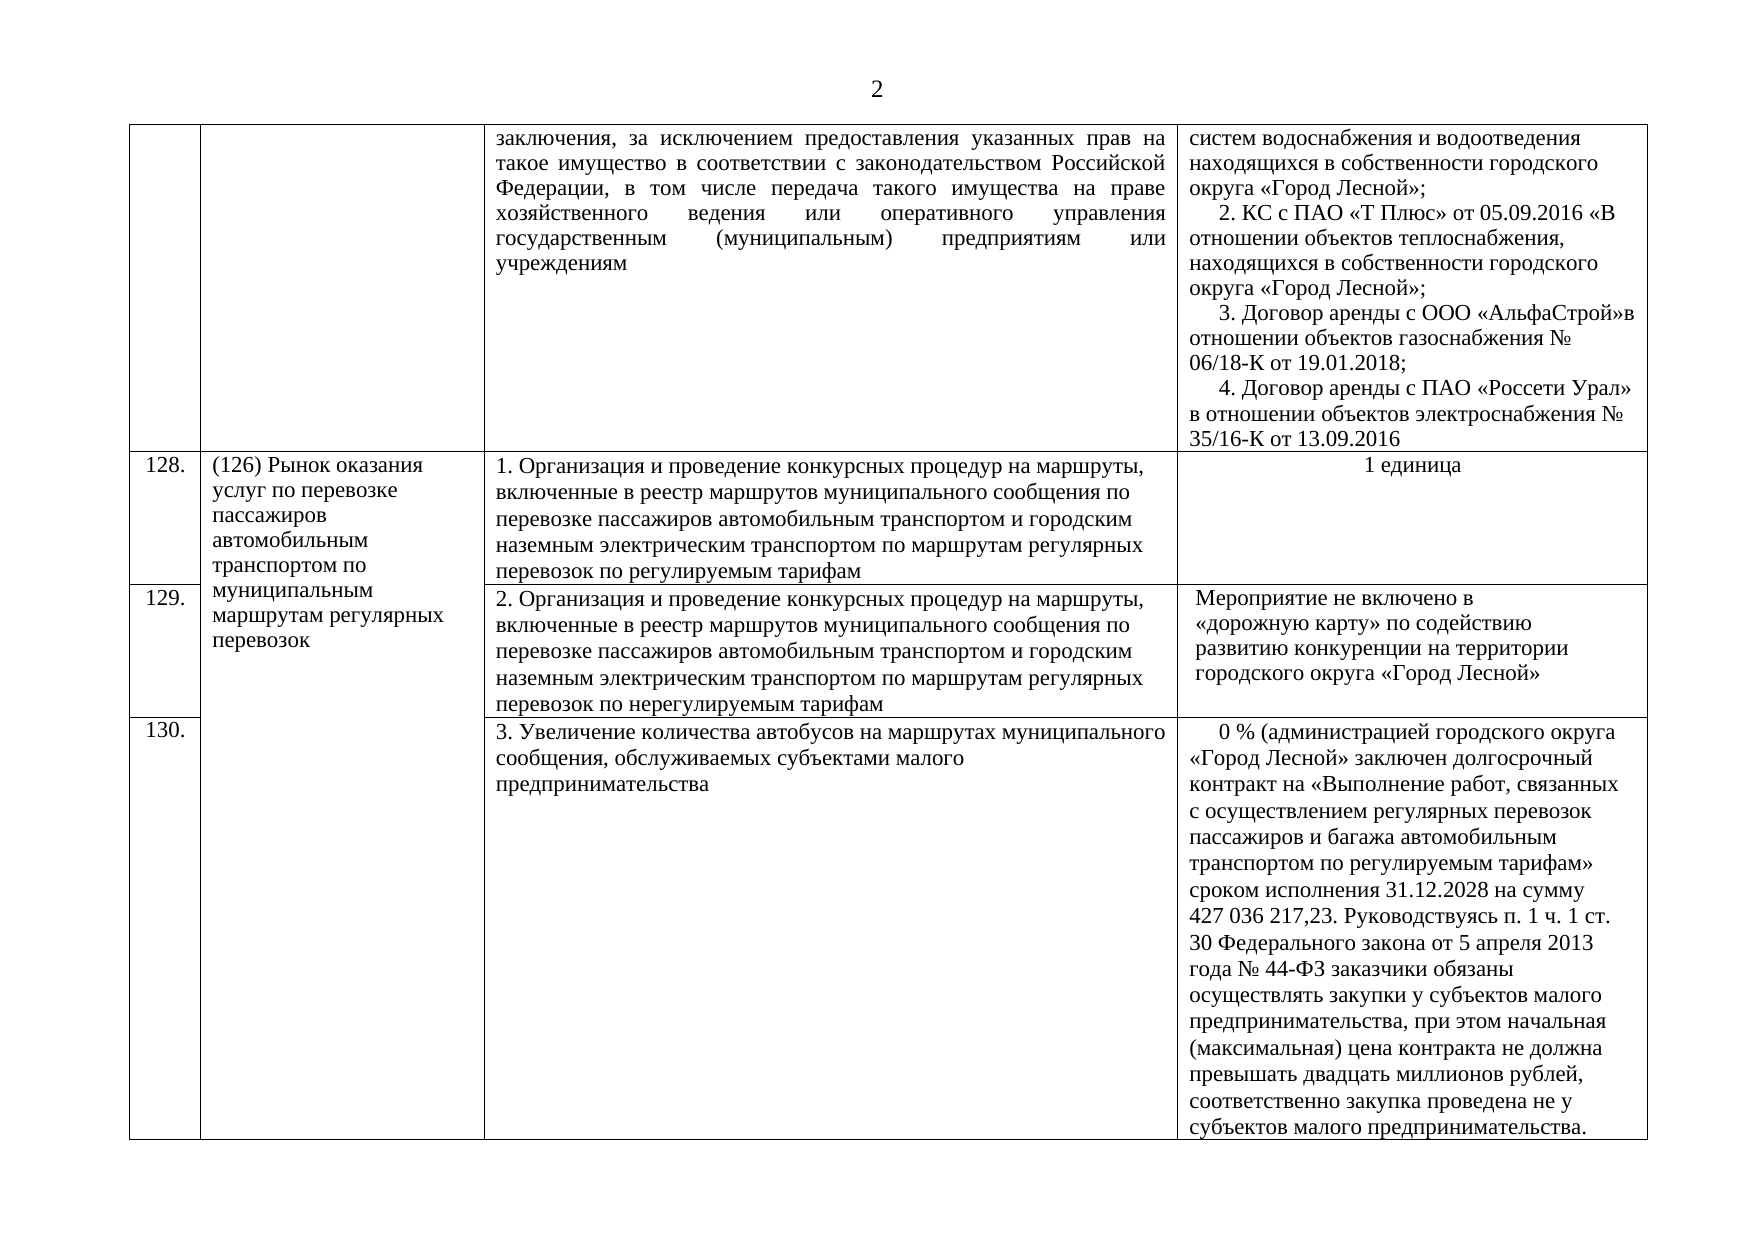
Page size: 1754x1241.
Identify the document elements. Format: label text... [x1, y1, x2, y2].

table_cell 1. Организация и проведение конкурсных процедур на маршруты, включенные в реестр маршрутов муниципального сообщения по перевозке пассажиров автомобильным транспортом и городским наземным электрическим транспортом по маршрутам регулярных перевозок по регулируемым тарифам [485, 452, 1177, 584]
table_cell [130, 125, 200, 451]
table_cell 1 единица [1178, 452, 1647, 584]
table_cell 130. [130, 718, 200, 1139]
table_cell заключения, за исключением предоставления указанных прав на такое имущество в соответствии с законодательством Российской Федерации, в том числе передача такого имущества на праве хозяйственного ведения или оперативного управления государственным (муниципальным) предприятиям или учреждениям [485, 125, 1177, 451]
table_cell Мероприятие не включено в «дорожную карту» по содействию развитию конкуренции на территории городского округа «Город Лесной» [1178, 585, 1647, 717]
table_cell 0 % (администрацией городского округа «Город Лесной» заключен долгосрочный контракт на «Выполнение работ, связанных с осуществлением регулярных перевозок пассажиров и багажа автомобильным транспортом по регулируемым тарифам» сроком исполнения 31.12.2028 на сумму 427 036 217,23. Руководствуясь п. 1 ч. 1 ст. 30 Федерального закона от 5 апреля 2013 года № 44-ФЗ заказчики обязаны осуществлять закупки у субъектов малого предпринимательства, при этом начальная (максимальная) цена контракта не должна превышать двадцать миллионов рублей, соответственно закупка проведена не у субъектов малого предпринимательства. [1178, 718, 1647, 1139]
table_cell 128. [130, 452, 200, 584]
table_cell (126) Рынок оказания услуг по перевозке пассажиров автомобильным транспортом по муниципальным маршрутам регулярных перевозок [201, 452, 484, 1139]
table_cell 3. Увеличение количества автобусов на маршрутах муниципального сообщения, обслуживаемых субъектами малого предпринимательства [485, 718, 1177, 1139]
table_cell 129. [130, 585, 200, 717]
table_cell систем водоснабжения и водоотведения находящихся в собственности городского округа «Город Лесной»; 2. КС с ПАО «Т Плюс» от 05.09.2016 «В отношении объектов теплоснабжения, находящихся в собственности городского округа «Город Лесной»; 3. Договор аренды с ООО «АльфаСтрой»в отношении объектов газоснабжения № 06/18-К от 19.01.2018; 4. Договор аренды с ПАО «Россети Урал» в отношении объектов электроснабжения № 35/16-К от 13.09.2016 [1178, 125, 1647, 451]
table_cell 2. Организация и проведение конкурсных процедур на маршруты, включенные в реестр маршрутов муниципального сообщения по перевозке пассажиров автомобильным транспортом и городским наземным электрическим транспортом по маршрутам регулярных перевозок по нерегулируемым тарифам [485, 585, 1177, 717]
